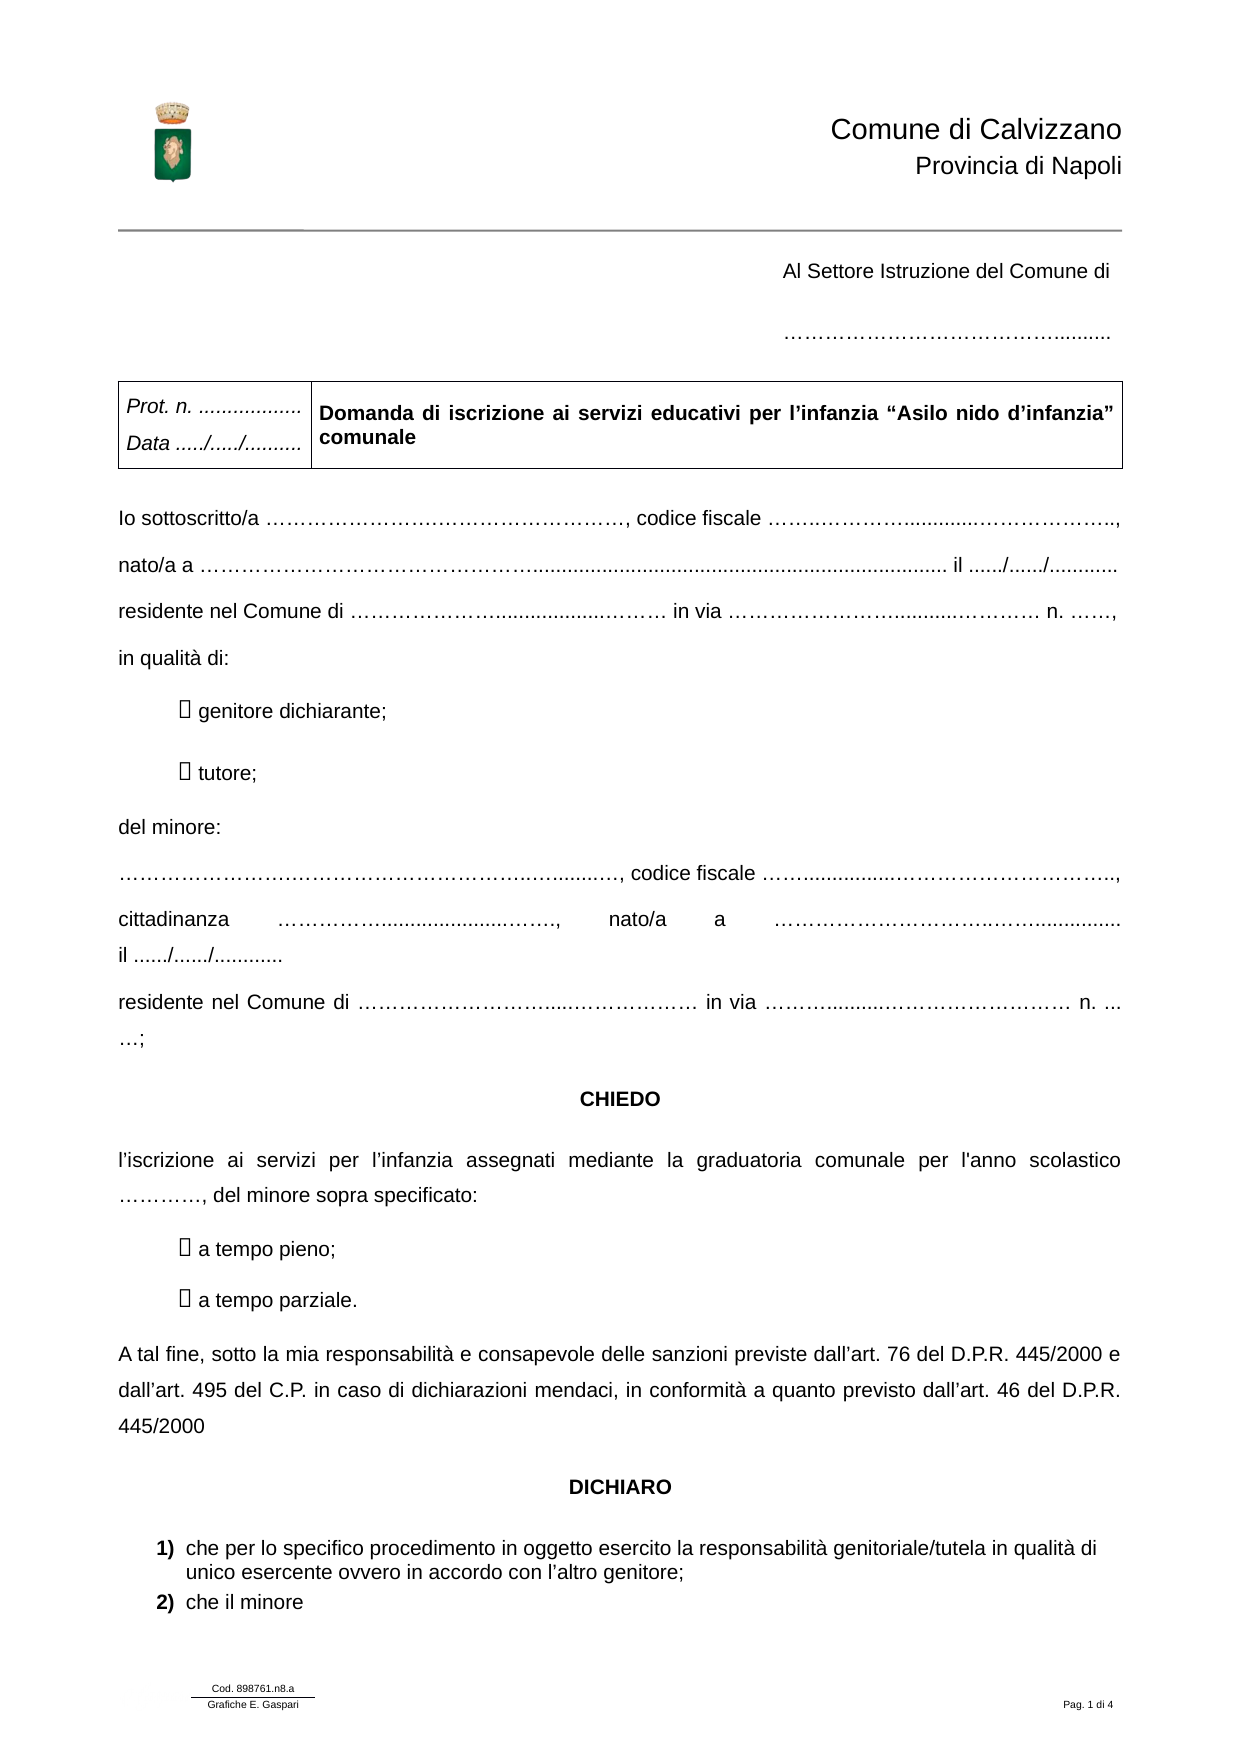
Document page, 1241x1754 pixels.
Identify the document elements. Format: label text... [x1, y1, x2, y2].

text del minore: [118, 814, 1122, 838]
text …………………….……………………………..…........…, codice fiscale ……................………………………….., [118, 861, 1122, 885]
text Io sottoscritto/a …………………….………………………, codice fiscale ……..………….............……………….., [118, 506, 1122, 530]
table_header Prot. n. .................. Data ...../...../.......... [119, 382, 311, 468]
text A tal fine, sotto la mia responsabilità e consapevole delle sanzioni previste dall’art. 76 del D.P.R. 445/2000 e dall’art. 495 del C.P. in caso di dichiarazioni mendaci, in conformità a quanto previsto dall’art. 46 del D.P.R. 445/2000 [118, 1342, 1122, 1438]
text l’iscrizione ai servizi per l’infanzia assegnati mediante la graduatoria comunale per l'anno scolastico …………, del minore sopra specificato: [118, 1147, 1122, 1207]
text ………………………………….......... [118, 320, 1122, 344]
list che per lo specifico procedimento in oggetto esercito la responsabilità genitoriale/tutela in qualità di unico esercente ovvero in accordo con l’altro genitore; [156, 1536, 1122, 1584]
text Provincia di Napoli [224, 151, 1122, 179]
picture [122, 81, 224, 213]
text  a tempo parziale. [177, 1281, 1122, 1315]
text Al Settore Istruzione del Comune di [118, 259, 1122, 283]
text cittadinanza ……………......................……., nato/a a …………………………..……............... il ....../....../............ [118, 907, 1122, 967]
text residente nel Comune di ……………………….....……………… in via ………..........……………………… n. ...…; [118, 989, 1122, 1049]
text nato/a a …………………………………………........................................................................ il ....../....../............ [118, 553, 1122, 577]
list che il minore [156, 1590, 1122, 1614]
text CHIEDO [118, 1086, 1122, 1110]
text  a tempo pieno; [177, 1230, 1122, 1264]
text DICHIARO [118, 1475, 1122, 1499]
text  tutore; [177, 753, 1122, 787]
text Comune di Calvizzano [224, 112, 1122, 146]
table_header Domanda di iscrizione ai servizi educativi per l’infanzia “Asilo nido d’infanzia” comunale [312, 382, 1122, 468]
text residente nel Comune di …………………...................……… in via ……………………...........………… n. ……, [118, 599, 1122, 623]
text in qualità di: [118, 645, 1122, 669]
text  genitore dichiarante; [177, 692, 1122, 726]
